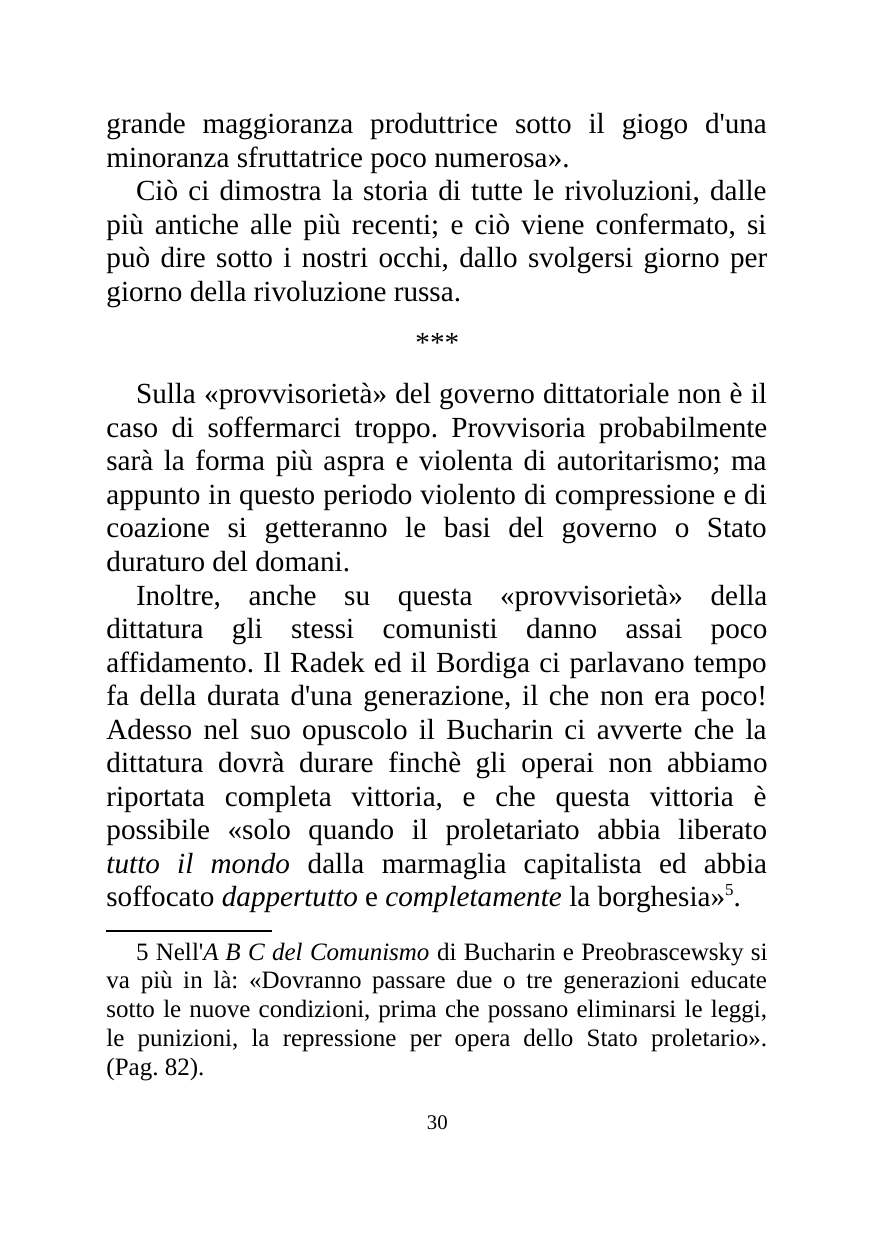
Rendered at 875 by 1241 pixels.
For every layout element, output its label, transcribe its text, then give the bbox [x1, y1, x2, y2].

text *** [106, 325, 768, 359]
text Nell'A B C del Comunismo di Bucharin e Preobrascewsky si va più in là: «Dovranno passare due o tre generazioni educate sotto le nuove condizioni, prima che possano eliminarsi le leggi, le punizioni, la repressione per opera dello Stato proletario». (Pag. 82). [106, 937, 768, 1080]
text grande maggioranza produttrice sotto il giogo d'una minoranza sfruttatrice poco numerosa». [106, 106, 768, 173]
text Inoltre, anche su questa «provvisorietà» della dittatura gli stessi comunisti danno assai poco affidamento. Il Radek ed il Bordiga ci parlavano tempo fa della durata d'una generazione, il che non era poco! Adesso nel suo opuscolo il Bucharin ci avverte che la dittatura dovrà durare finchè gli operai non abbiamo riportata completa vittoria, e che questa vittoria è possibile «solo quando il proletariato abbia liberato tutto il mondo dalla marmaglia capitalista ed abbia soffocato dappertutto e completamente la borghesia». [106, 578, 768, 913]
text Sulla «provvisorietà» del governo dittatoriale non è il caso di soffermarci troppo. Provvisoria probabilmente sarà la forma più aspra e violenta di autoritarismo; ma appunto in questo periodo violento di compressione e di coazione si getteranno le basi del governo o Stato duraturo del domani. [106, 376, 768, 578]
text Ciò ci dimostra la storia di tutte le rivoluzioni, dalle più antiche alle più recenti; e ciò viene confermato, si può dire sotto i nostri occhi, dallo svolgersi giorno per giorno della rivoluzione russa. [106, 173, 768, 307]
